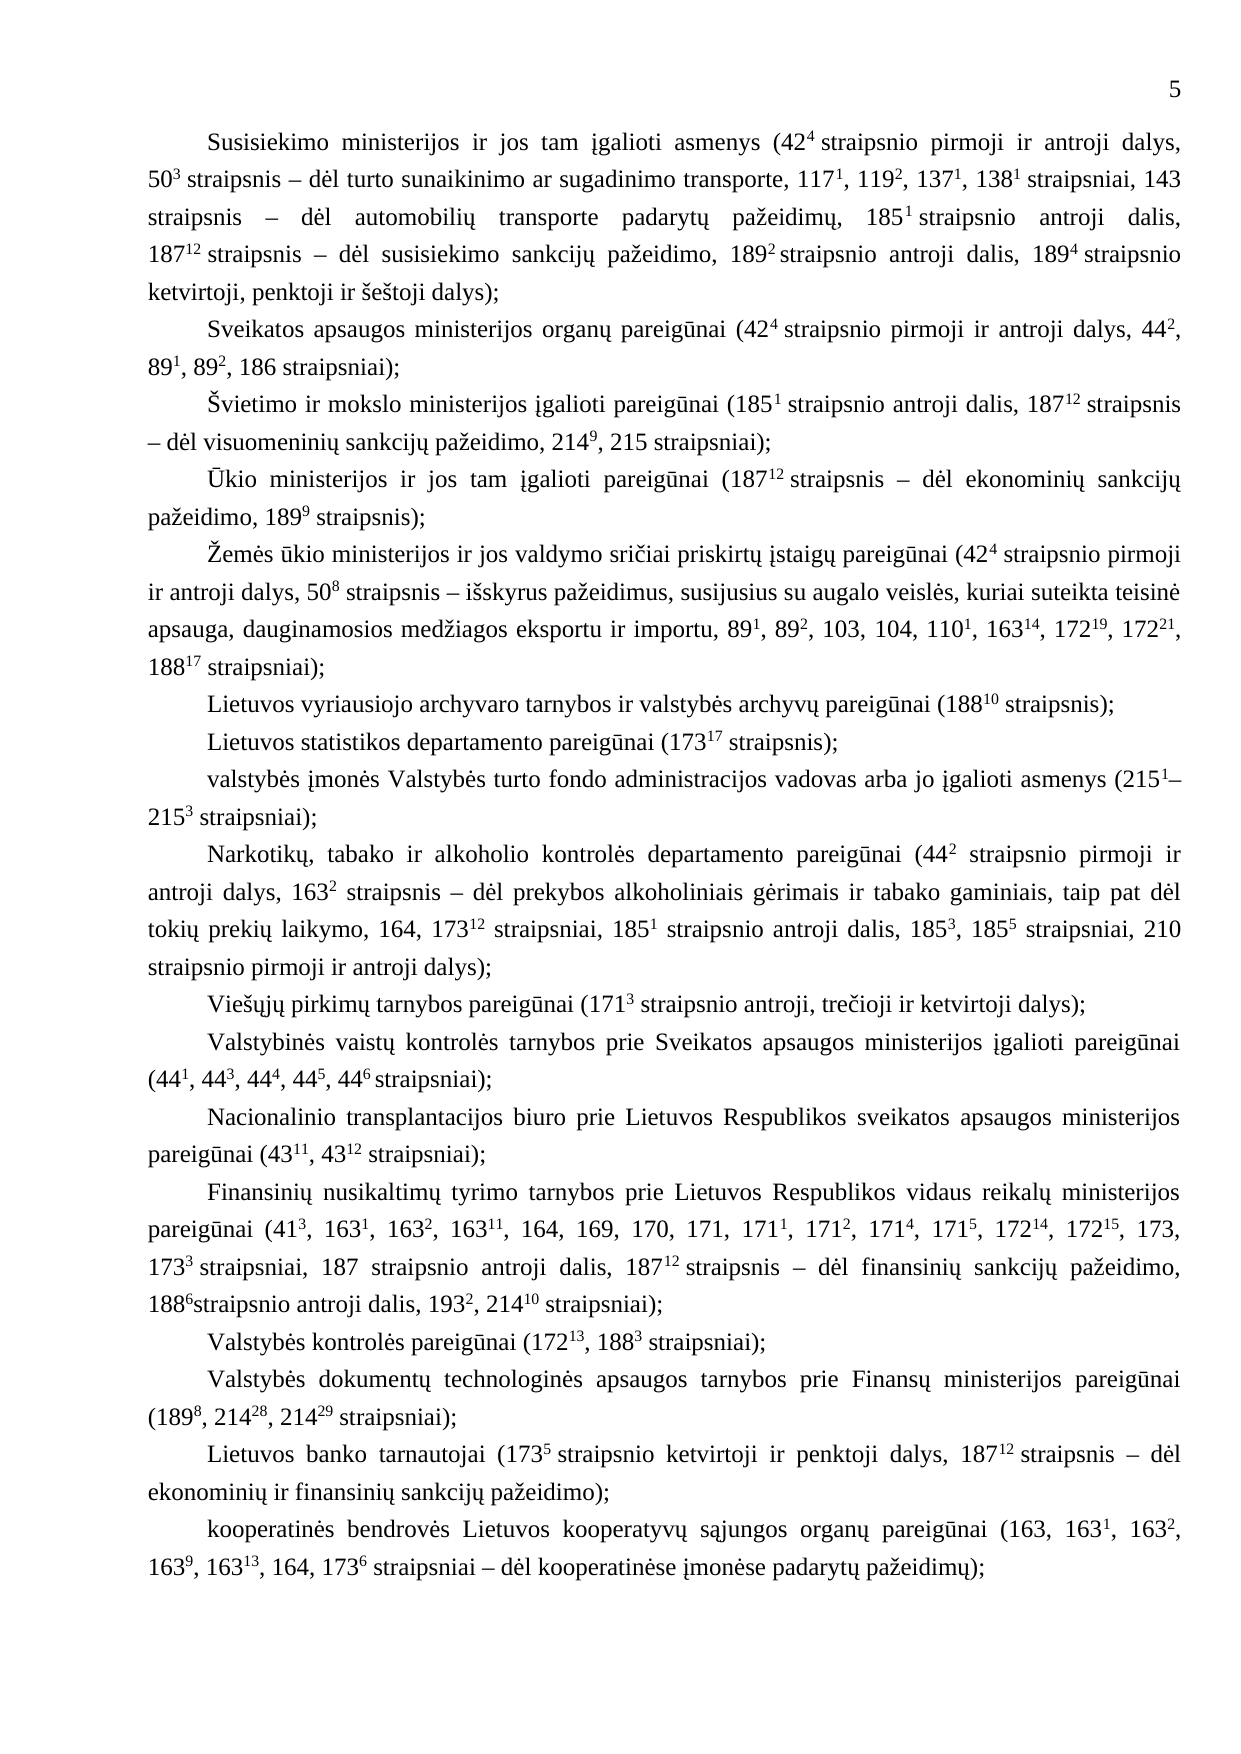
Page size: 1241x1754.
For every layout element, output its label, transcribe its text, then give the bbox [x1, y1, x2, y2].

text Švietimo ir mokslo ministerijos įgalioti pareigūnai (1851 straipsnio antroji dalis, 18712 straipsnis – dėl visuomeninių sankcijų pažeidimo, 2149, 215 straipsniai); [148, 381, 1181, 456]
text valstybės įmonės Valstybės turto fondo administracijos vadovas arba jo įgalioti asmenys (2151–2153 straipsniai); [148, 756, 1181, 831]
text Viešųjų pirkimų tarnybos pareigūnai (1713 straipsnio antroji, trečioji ir ketvirtoji dalys); [148, 981, 1181, 1018]
text Susisiekimo ministerijos ir jos tam įgalioti asmenys (424 straipsnio pirmoji ir antroji dalys, 503 straipsnis – dėl turto sunaikinimo ar sugadinimo transporte, 1171, 1192, 1371, 1381 straipsniai, 143 straipsnis – dėl automobilių transporte padarytų pažeidimų, 1851 straipsnio antroji dalis, 18712 straipsnis – dėl susisiekimo sankcijų pažeidimo, 1892 straipsnio antroji dalis, 1894 straipsnio ketvirtoji, penktoji ir šeštoji dalys); [148, 118, 1181, 306]
text Narkotikų, tabako ir alkoholio kontrolės departamento pareigūnai (442 straipsnio pirmoji ir antroji dalys, 1632 straipsnis – dėl prekybos alkoholiniais gėrimais ir tabako gaminiais, taip pat dėl tokių prekių laikymo, 164, 17312 straipsniai, 1851 straipsnio antroji dalis, 1853, 1855 straipsniai, 210 straipsnio pirmoji ir antroji dalys); [148, 831, 1181, 981]
text Valstybinės vaistų kontrolės tarnybos prie Sveikatos apsaugos ministerijos įgalioti pareigūnai (441, 443, 444, 445, 446 straipsniai); [148, 1018, 1181, 1093]
text Lietuvos statistikos departamento pareigūnai (17317 straipsnis); [148, 718, 1181, 756]
text Lietuvos vyriausiojo archyvaro tarnybos ir valstybės archyvų pareigūnai (18810 straipsnis); [148, 681, 1181, 718]
text Sveikatos apsaugos ministerijos organų pareigūnai (424 straipsnio pirmoji ir antroji dalys, 442, 891, 892, 186 straipsniai); [148, 306, 1181, 381]
text Valstybės kontrolės pareigūnai (17213, 1883 straipsniai); [148, 1318, 1181, 1356]
text Lietuvos banko tarnautojai (1735 straipsnio ketvirtoji ir penktoji dalys, 18712 straipsnis – dėl ekonominių ir finansinių sankcijų pažeidimo); [148, 1431, 1181, 1506]
text Finansinių nusikaltimų tyrimo tarnybos prie Lietuvos Respublikos vidaus reikalų ministerijos pareigūnai (413, 1631, 1632, 16311, 164, 169, 170, 171, 1711, 1712, 1714, 1715, 17214, 17215, 173, 1733 straipsniai, 187 straipsnio antroji dalis, 18712 straipsnis – dėl finansinių sankcijų pažeidimo, 1886straipsnio antroji dalis, 1932, 21410 straipsniai); [148, 1168, 1181, 1318]
text Nacionalinio transplantacijos biuro prie Lietuvos Respublikos sveikatos apsaugos ministerijos pareigūnai (4311, 4312 straipsniai); [148, 1093, 1181, 1168]
text kooperatinės bendrovės Lietuvos kooperatyvų sąjungos organų pareigūnai (163, 1631, 1632, 1639, 16313, 164, 1736 straipsniai – dėl kooperatinėse įmonėse padarytų pažeidimų); [148, 1506, 1181, 1581]
text Ūkio ministerijos ir jos tam įgalioti pareigūnai (18712 straipsnis – dėl ekonominių sankcijų pažeidimo, 1899 straipsnis); [148, 456, 1181, 531]
text Valstybės dokumentų technologinės apsaugos tarnybos prie Finansų ministerijos pareigūnai (1898, 21428, 21429 straipsniai); [148, 1356, 1181, 1431]
text Žemės ūkio ministerijos ir jos valdymo sričiai priskirtų įstaigų pareigūnai (424 straipsnio pirmoji ir antroji dalys, 508 straipsnis – išskyrus pažeidimus, susijusius su augalo veislės, kuriai suteikta teisinė apsauga, dauginamosios medžiagos eksportu ir importu, 891, 892, 103, 104, 1101, 16314, 17219, 17221, 18817 straipsniai); [148, 531, 1181, 681]
